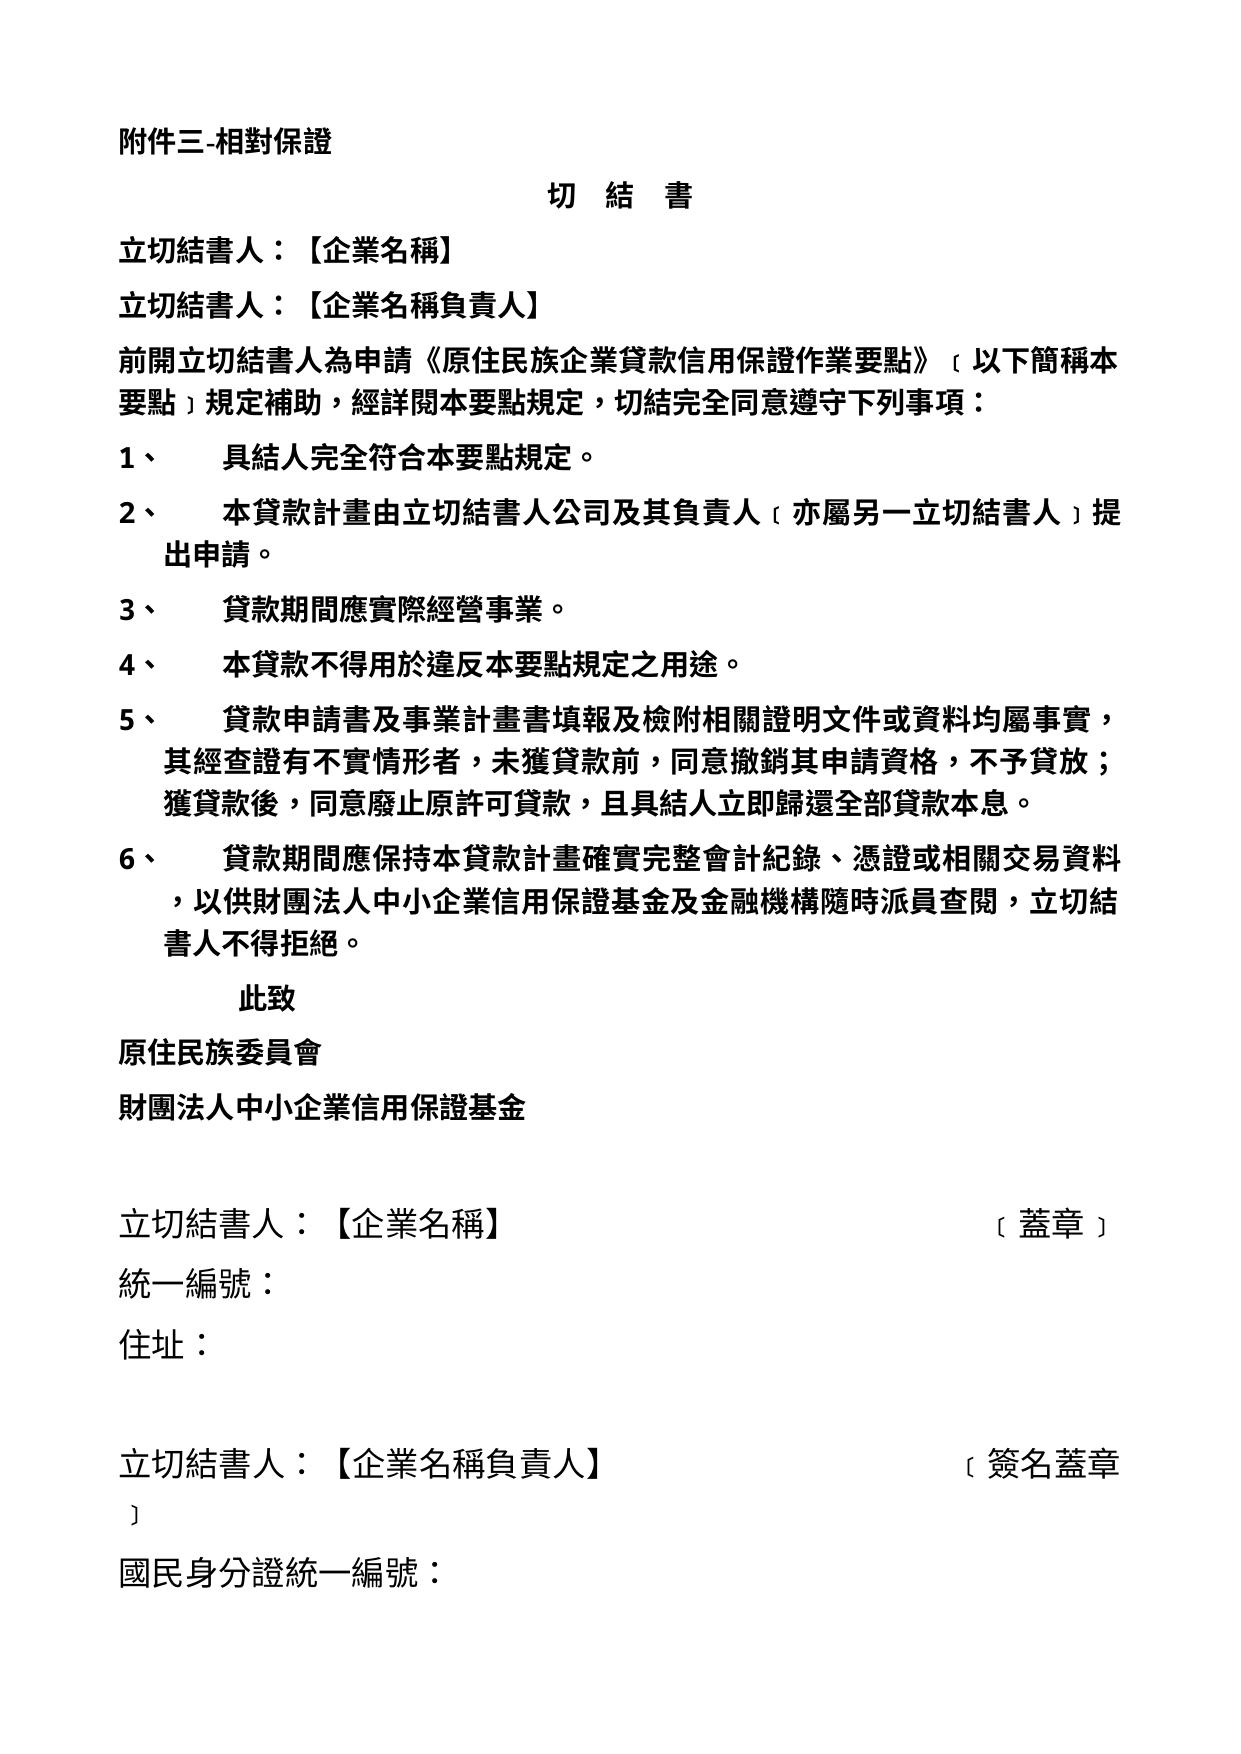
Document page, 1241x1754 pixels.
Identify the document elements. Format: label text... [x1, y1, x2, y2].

text 切 結 書 [118, 173, 1122, 215]
text 統一編號： [118, 1258, 1122, 1306]
text 前開立切結書人為申請《原住民族企業貸款信用保證作業要點》﹝以下簡稱本要點﹞規定補助，經詳閱本要點規定，切結完全同意遵守下列事項： [118, 337, 1122, 422]
text 此致 [238, 975, 1122, 1017]
text 原住民族委員會 [118, 1030, 1122, 1072]
text 住址： [118, 1319, 1122, 1367]
text 立切結書人：【企業名稱負責人】 [118, 282, 1122, 325]
list 本貸款計畫由立切結書人公司及其負責人﹝亦屬另一立切結書人﹞提出申請。 [118, 489, 1122, 574]
list 貸款申請書及事業計畫書填報及檢附相關證明文件或資料均屬事實，其經查證有不實情形者，未獲貸款前，同意撤銷其申請資格，不予貸放；獲貸款後，同意廢止原許可貸款，且具結人立即歸還全部貸款本息。 [118, 696, 1122, 823]
text 國民身分證統一編號： [118, 1547, 1122, 1595]
text 附件三-相對保證 [118, 118, 1122, 160]
text 立切結書人：【企業名稱負責人】 ﹝簽名蓋章﹞ [118, 1438, 1122, 1534]
list 具結人完全符合本要點規定。 [118, 434, 1122, 477]
text 立切結書人：【企業名稱】 ﹝蓋章﹞ [118, 1197, 1122, 1246]
text 財團法人中小企業信用保證基金 [118, 1085, 1122, 1127]
list 貸款期間應保持本貸款計畫確實完整會計紀錄、憑證或相關交易資料，以供財團法人中小企業信用保證基金及金融機構隨時派員查閱，立切結書人不得拒絕。 [118, 836, 1122, 963]
list 貸款期間應實際經營事業。 [118, 586, 1122, 629]
text 立切結書人：【企業名稱】 [118, 228, 1122, 270]
list 本貸款不得用於違反本要點規定之用途。 [118, 641, 1122, 684]
